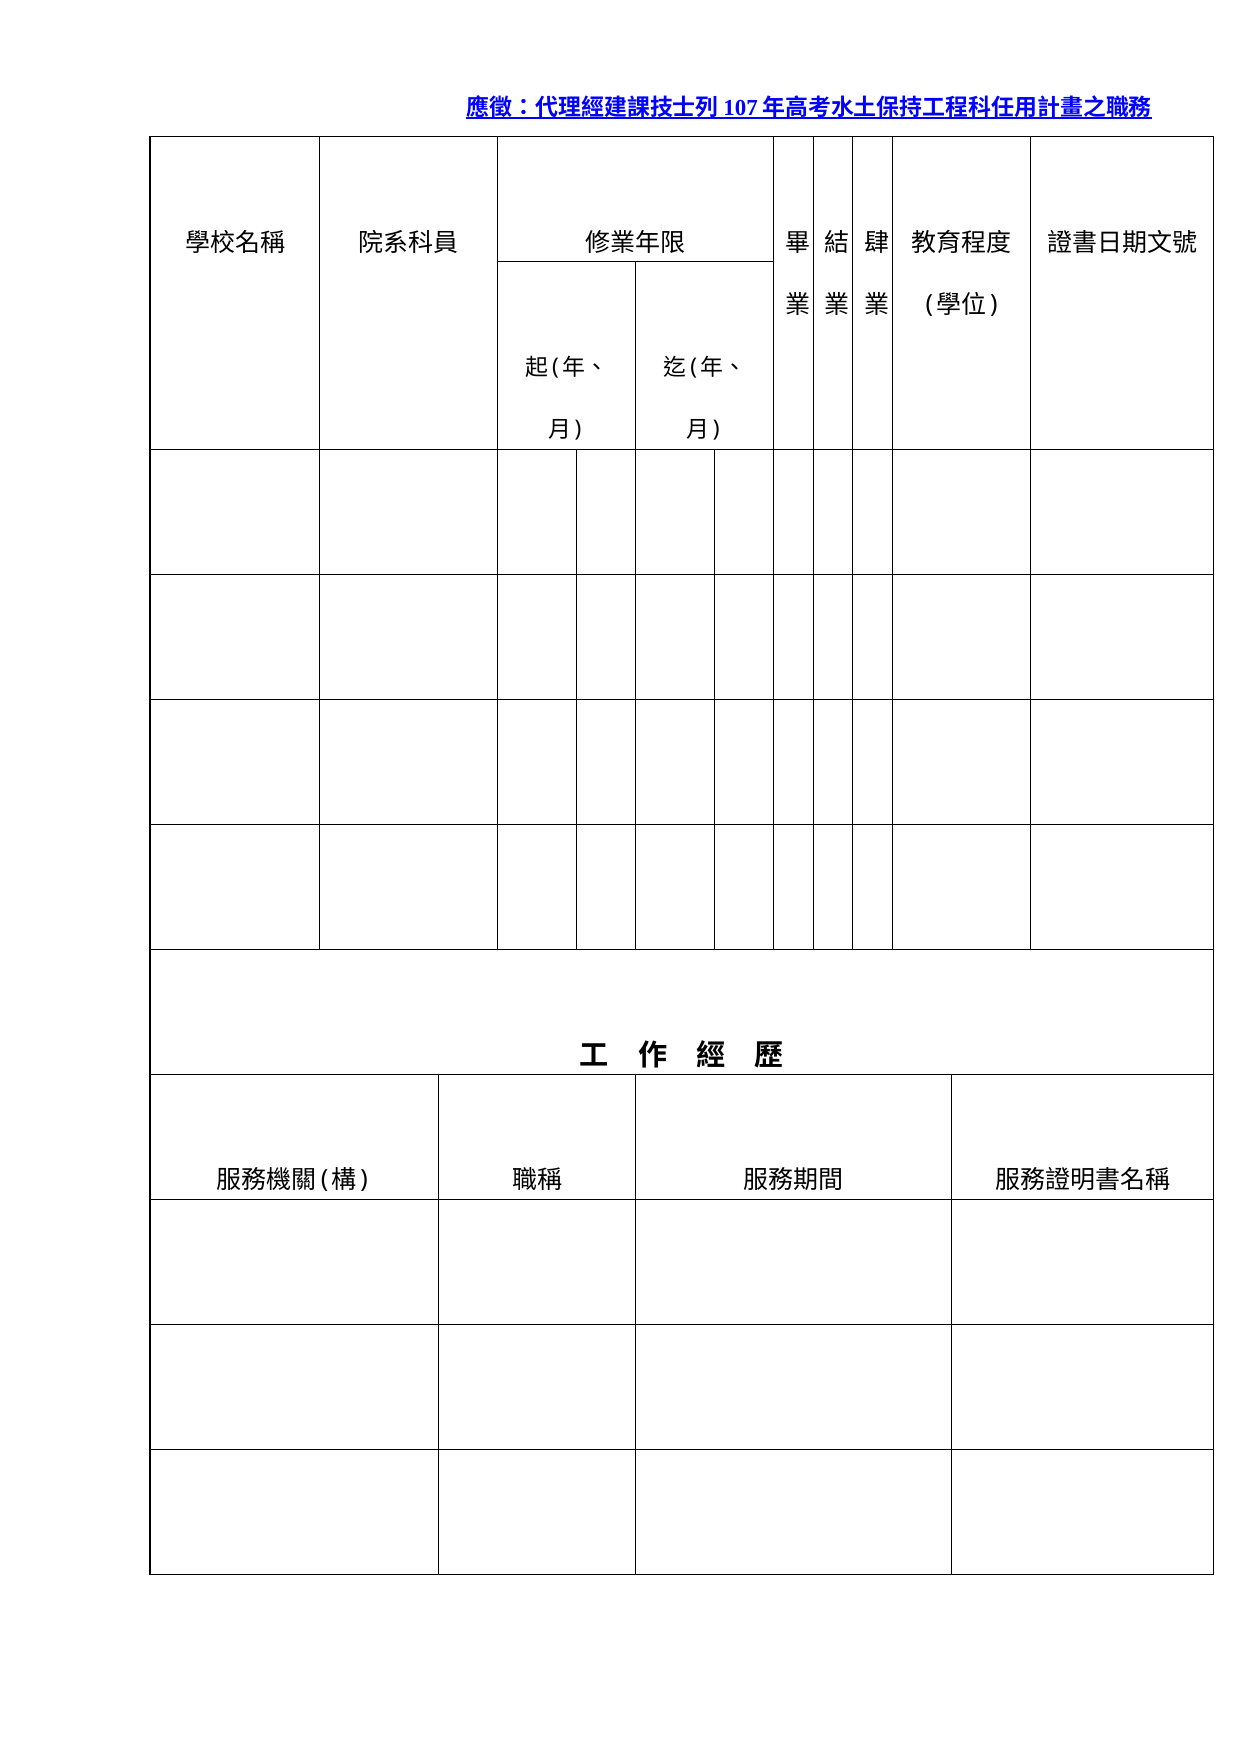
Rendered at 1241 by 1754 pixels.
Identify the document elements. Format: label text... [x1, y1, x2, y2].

table_cell [439, 1450, 635, 1574]
table_cell [1031, 825, 1213, 949]
table_cell [814, 450, 852, 574]
table_cell [577, 450, 635, 574]
table_cell [853, 700, 892, 824]
table_cell [151, 1200, 438, 1324]
table_cell [774, 450, 813, 574]
table_cell [952, 1200, 1213, 1324]
table_cell [893, 575, 1030, 699]
table_cell [636, 1450, 951, 1574]
table_cell [498, 575, 576, 699]
table_cell [439, 1325, 635, 1449]
table_cell [498, 825, 576, 949]
table_cell [577, 825, 635, 949]
table_cell [774, 700, 813, 824]
table_cell [1031, 450, 1213, 574]
table_cell [893, 700, 1030, 824]
table_cell [151, 1325, 438, 1449]
table_cell [320, 450, 497, 574]
table_cell 職稱 [439, 1075, 635, 1199]
table_cell [320, 575, 497, 699]
table_cell [952, 1450, 1213, 1574]
table_cell 肆業 [853, 137, 892, 449]
table_cell 院系科員 [320, 137, 497, 449]
table_cell [636, 1200, 951, 1324]
table_cell 學校名稱 [151, 137, 319, 449]
table_cell 證書日期文號 [1031, 137, 1213, 449]
table_cell [577, 575, 635, 699]
table_cell 教育程度(學位) [893, 137, 1030, 449]
table_cell [715, 575, 773, 699]
table_cell [320, 700, 497, 824]
table_cell [498, 700, 576, 824]
table_cell 服務證明書名稱 [952, 1075, 1213, 1199]
table_cell [151, 700, 319, 824]
table_cell [151, 825, 319, 949]
table_cell [1031, 575, 1213, 699]
table_cell [636, 450, 714, 574]
table_cell [715, 450, 773, 574]
table_cell [774, 575, 813, 699]
table_cell [577, 700, 635, 824]
table_cell [853, 825, 892, 949]
table_cell [814, 700, 852, 824]
table_cell 工 作 經 歷 [151, 950, 1213, 1074]
table_cell [151, 575, 319, 699]
table_cell 起(年、月) [498, 262, 635, 449]
table_cell 結 業 [814, 137, 852, 449]
table_cell [893, 825, 1030, 949]
table_cell [151, 1450, 438, 1574]
table_cell [636, 825, 714, 949]
table_cell [893, 450, 1030, 574]
table_cell [439, 1200, 635, 1324]
table_cell [636, 1325, 951, 1449]
table_cell [814, 575, 852, 699]
table_cell [774, 825, 813, 949]
table_cell [636, 700, 714, 824]
table_cell [320, 825, 497, 949]
table_cell [1031, 700, 1213, 824]
table_cell 服務機關(構) [151, 1075, 438, 1199]
table_cell 服務期間 [636, 1075, 951, 1199]
table_cell 畢業 [774, 137, 813, 449]
table_cell [715, 825, 773, 949]
table_cell [952, 1325, 1213, 1449]
table_cell [853, 450, 892, 574]
table_cell 修業年限 [498, 137, 773, 261]
table_cell [498, 450, 576, 574]
table_cell [814, 825, 852, 949]
table_cell [853, 575, 892, 699]
table_cell [715, 700, 773, 824]
table_cell 迄(年、月) [636, 262, 773, 449]
table_cell [636, 575, 714, 699]
table_cell [151, 450, 319, 574]
